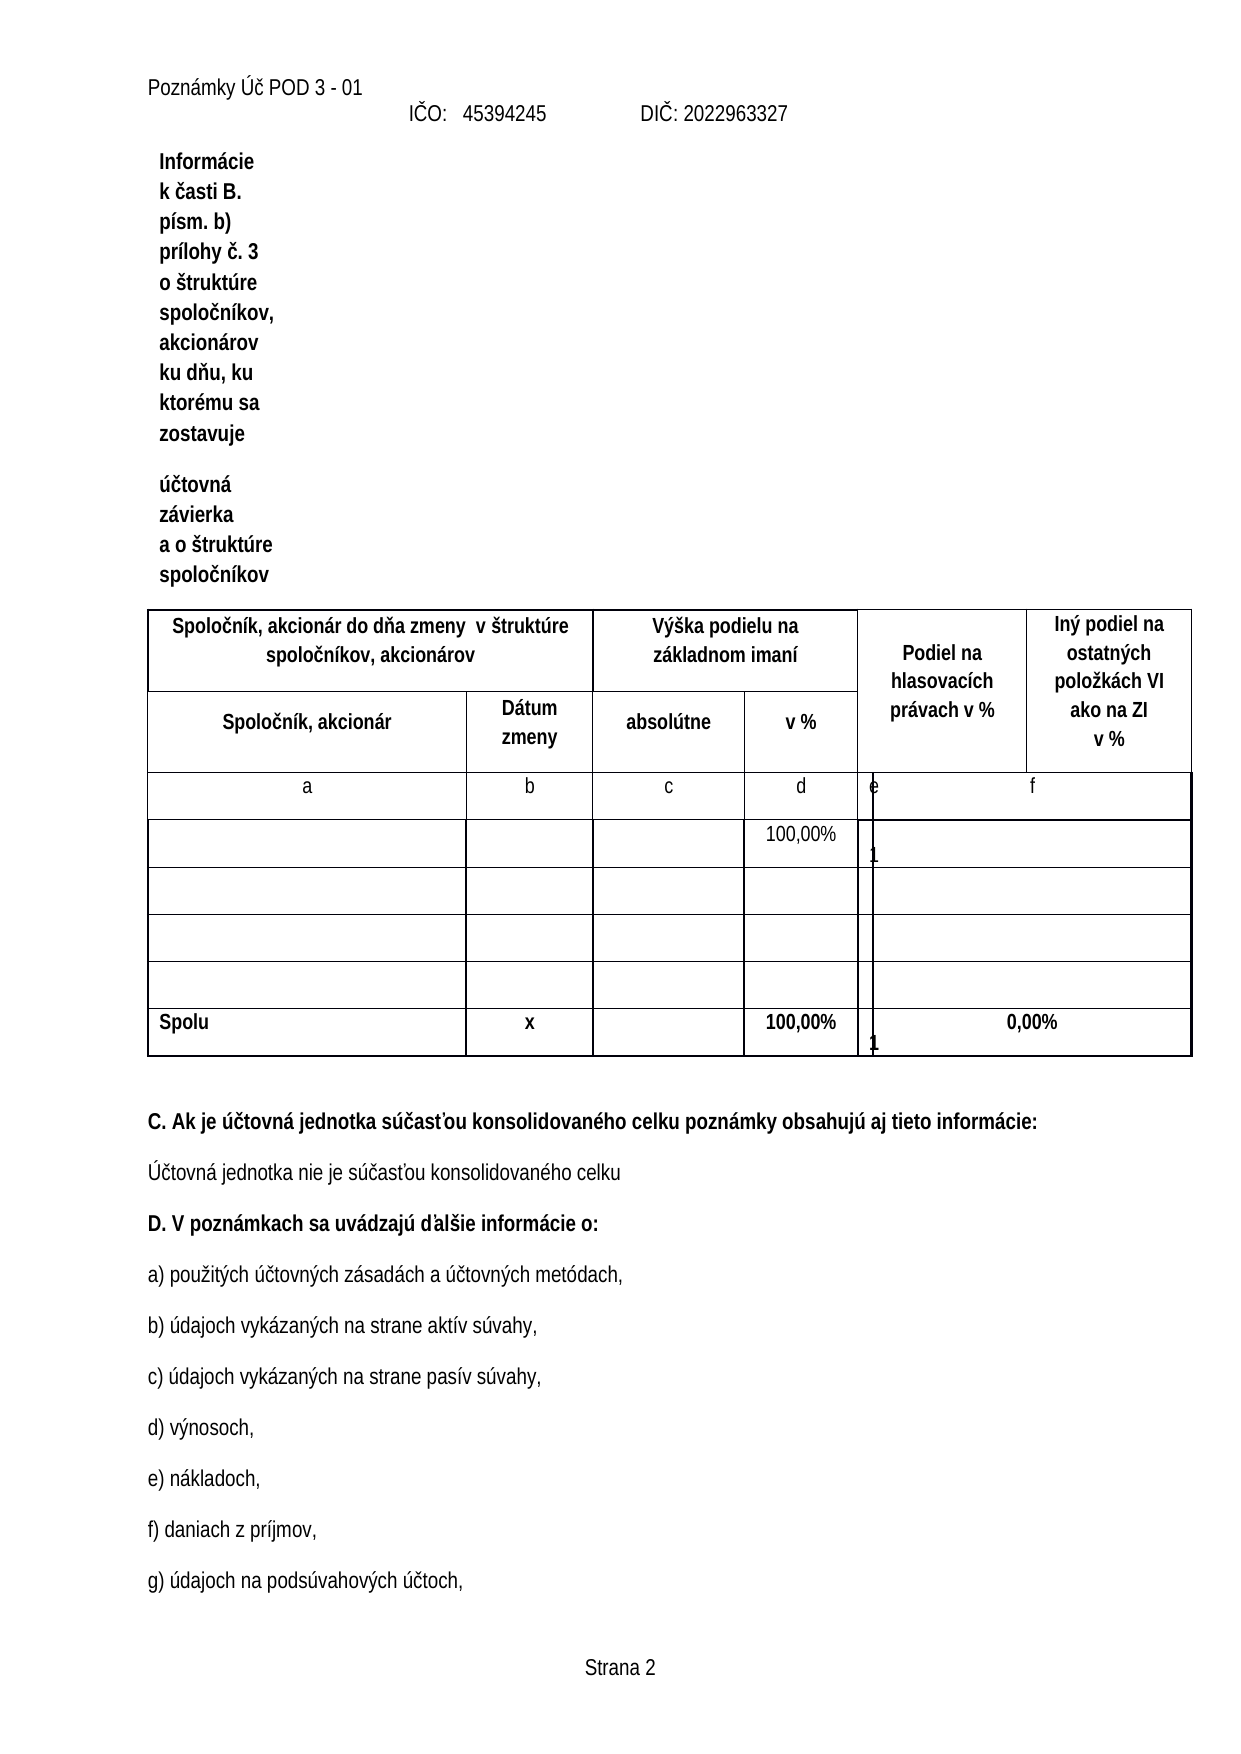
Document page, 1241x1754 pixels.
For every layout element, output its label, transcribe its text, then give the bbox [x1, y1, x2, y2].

text f) daniach z príjmov, [148, 1516, 1141, 1543]
table_cell [1193, 867, 1240, 914]
table_cell [149, 915, 465, 961]
table_cell [149, 868, 465, 914]
table_cell [149, 962, 465, 1008]
table_cell [859, 868, 872, 914]
table_cell Podiel na hlasovacích právach v % [858, 610, 1026, 772]
table_cell [874, 868, 1190, 914]
table_cell [594, 820, 743, 867]
table_cell a [148, 773, 466, 819]
table_cell [745, 868, 857, 914]
table_cell [1192, 691, 1240, 772]
table_cell [149, 820, 465, 867]
table_cell [859, 915, 872, 961]
table_cell f [874, 773, 1190, 819]
table_cell 0,00% [874, 1009, 1190, 1055]
table_cell 100,00% [859, 1009, 872, 1055]
text Účtovná jednotka nie je súčasťou konsolidovaného celku [148, 1159, 1141, 1185]
table_cell [467, 820, 592, 867]
table_cell [594, 915, 743, 961]
text b) údajoch vykázaných na strane aktív súvahy, [148, 1312, 1141, 1338]
table_cell [1193, 772, 1240, 819]
table_cell Výška podielu na základnom imaní [594, 611, 857, 691]
table_cell Spolu [149, 1009, 465, 1055]
table_cell Dátum zmeny [467, 692, 592, 772]
table_cell [467, 868, 592, 914]
table_cell [594, 962, 743, 1008]
text d) výnosoch, [148, 1414, 1141, 1441]
text a) použitých účtovných zásadách a účtovných metódach, [148, 1261, 1141, 1287]
table_cell [859, 962, 872, 1008]
table_header Informácie k časti B. písm. b) prílohy č. 3 o štruktúre spoločníkov, akcionárov ku dňu, ku ktorému sa zostavuje účtovná závierka a o štruktúre spoločníkov [148, 148, 293, 608]
table_cell b [467, 773, 592, 819]
table_cell [1193, 1008, 1240, 1055]
table_cell [1193, 914, 1240, 961]
table_cell d [745, 773, 857, 819]
table_cell [1192, 609, 1240, 691]
table_cell [1193, 819, 1240, 867]
table_cell 100,00% [745, 1009, 857, 1055]
text g) údajoch na podsúvahových účtoch, [148, 1567, 1141, 1594]
table_cell v % [745, 692, 857, 772]
table_cell [745, 962, 857, 1008]
table_cell c [593, 773, 744, 819]
text c) údajoch vykázaných na strane pasív súvahy, [148, 1363, 1141, 1389]
text C. Ak je účtovná jednotka súčasťou konsolidovaného celku poznámky obsahujú aj tieto informácie: [148, 1108, 1141, 1134]
table_cell [1193, 961, 1240, 1008]
table_cell x [467, 1009, 592, 1055]
table_cell 100,00% [859, 821, 872, 867]
table_cell [745, 915, 857, 961]
table_cell Iný podiel na ostatných položkách VI ako na ZI v % [1027, 610, 1191, 772]
table_cell [594, 868, 743, 914]
table_cell [874, 821, 1190, 867]
table_cell [874, 915, 1190, 961]
text e) nákladoch, [148, 1465, 1141, 1492]
table_cell [467, 915, 592, 961]
table_cell [874, 962, 1190, 1008]
text D. V poznámkach sa uvádzajú ďalšie informácie o: [148, 1210, 1141, 1236]
table_cell Spoločník, akcionár do dňa zmeny v štruktúre spoločníkov, akcionárov [149, 611, 592, 691]
table_cell e [858, 773, 872, 819]
table_cell absolútne [593, 692, 744, 772]
table_cell 100,00% [745, 820, 857, 867]
table_cell [594, 1009, 743, 1055]
table_cell [467, 962, 592, 1008]
table_cell Spoločník, akcionár [148, 692, 466, 772]
